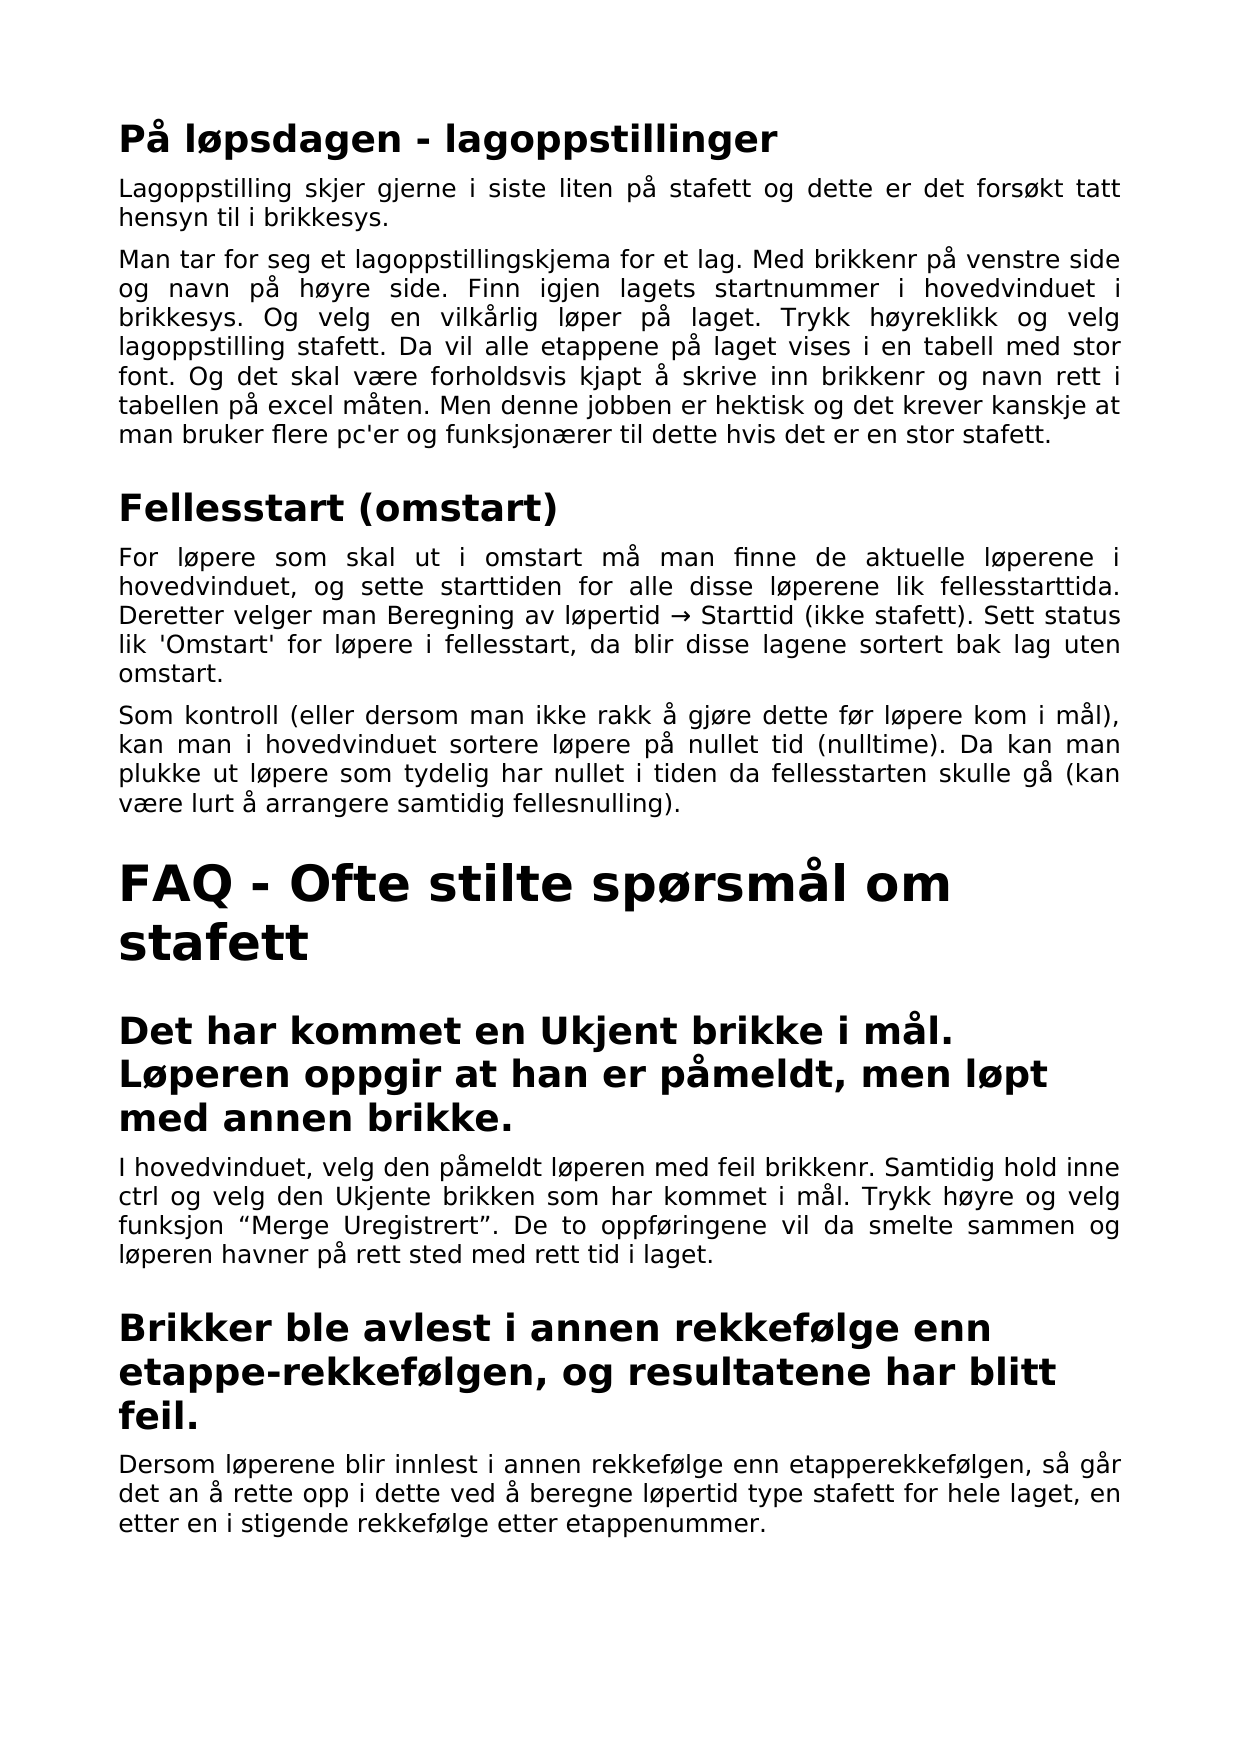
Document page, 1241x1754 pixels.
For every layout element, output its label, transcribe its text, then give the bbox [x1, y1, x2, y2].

text I hovedvinduet, velg den påmeldt løperen med feil brikkenr. Samtidig hold inne ctrl og velg den Ukjente brikken som har kommet i mål. Trykk høyre og velg funksjon “Merge Uregistrert”. De to oppføringene vil da smelte sammen og løperen havner på rett sted med rett tid i laget. [118, 1153, 1122, 1269]
subtitle På løpsdagen - lagoppstillinger [118, 118, 1122, 162]
subtitle FAQ - Ofte stilte spørsmål om stafett [118, 855, 1122, 972]
text Dersom løperene blir innlest i annen rekkefølge enn etapperekkefølgen, så går det an å rette opp i dette ved å beregne løpertid type stafett for hele laget, en etter en i stigende rekkefølge etter etappenummer. [118, 1450, 1122, 1538]
subtitle Fellesstart (omstart) [118, 487, 1122, 530]
text Lagoppstilling skjer gjerne i siste liten på stafett og dette er det forsøkt tatt hensyn til i brikkesys. [118, 174, 1122, 233]
text Som kontroll (eller dersom man ikke rakk å gjøre dette før løpere kom i mål), kan man i hovedvinduet sortere løpere på nullet tid (nulltime). Da kan man plukke ut løpere som tydelig har nullet i tiden da fellesstarten skulle gå (kan være lurt å arrangere samtidig fellesnulling). [118, 701, 1122, 818]
text Man tar for seg et lagoppstillingskjema for et lag. Med brikkenr på venstre side og navn på høyre side. Finn igjen lagets startnummer i hovedvinduet i brikkesys. Og velg en vilkårlig løper på laget. Trykk høyreklikk og velg lagoppstilling stafett. Da vil alle etappene på laget vises i en tabell med stor font. Og det skal være forholdsvis kjapt å skrive inn brikkenr og navn rett i tabellen på excel måten. Men denne jobben er hektisk og det krever kanskje at man bruker flere pc'er og funksjonærer til dette hvis det er en stor stafett. [118, 245, 1122, 449]
subtitle Det har kommet en Ukjent brikke i mål. Løperen oppgir at han er påmeldt, men løpt med annen brikke. [118, 1009, 1122, 1140]
text For løpere som skal ut i omstart må man finne de aktuelle løperene i hovedvinduet, og sette starttiden for alle disse løperene lik fellesstarttida. Deretter velger man Beregning av løpertid → Starttid (ikke stafett). Sett status lik 'Omstart' for løpere i fellesstart, da blir disse lagene sortert bak lag uten omstart. [118, 543, 1122, 689]
subtitle Brikker ble avlest i annen rekkefølge enn etappe-rekkefølgen, og resultatene har blitt feil. [118, 1307, 1122, 1438]
